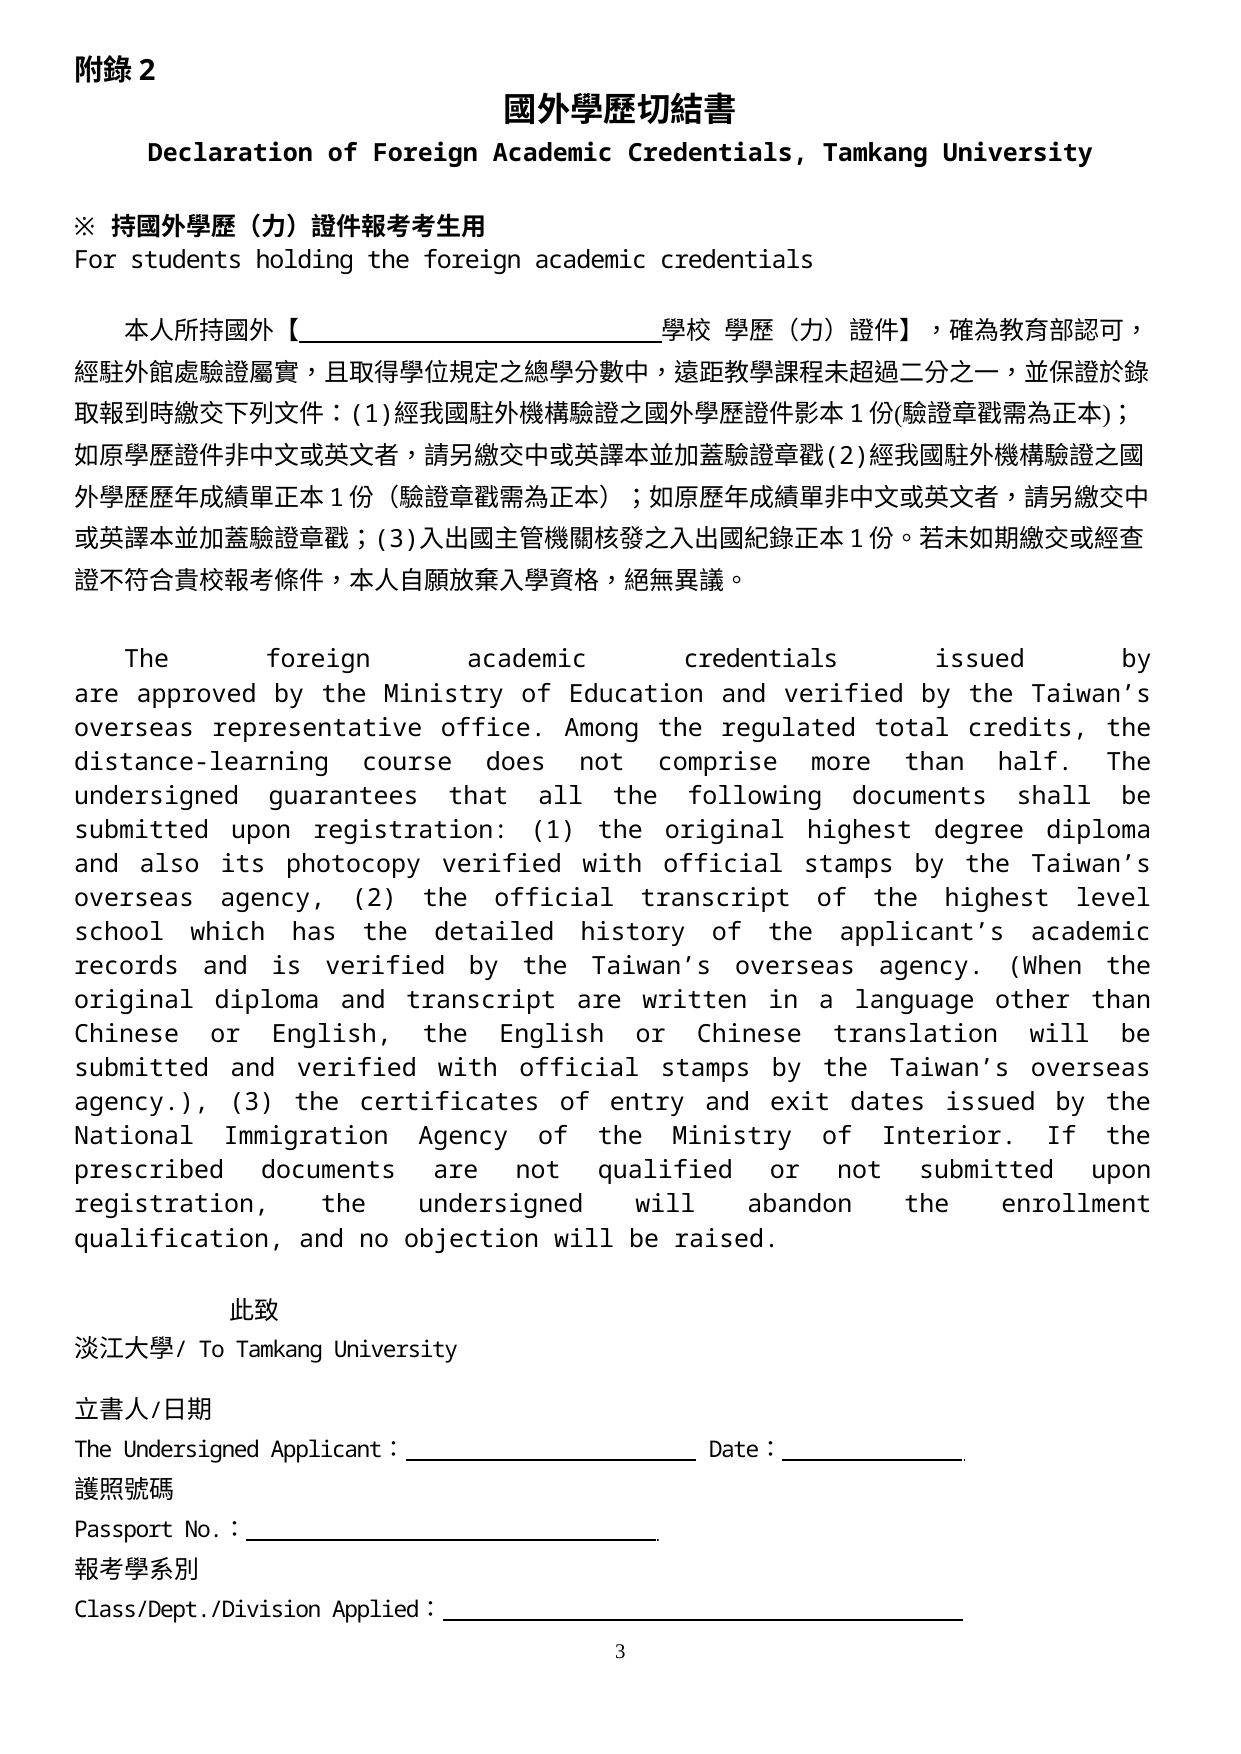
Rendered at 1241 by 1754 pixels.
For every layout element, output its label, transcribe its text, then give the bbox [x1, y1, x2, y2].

text 護照號碼 [74, 1469, 1166, 1506]
text For students holding the foreign academic credentials [74, 242, 1166, 276]
text 國外學歷切結書 [74, 100, 1166, 127]
text 立書人/日期 [74, 1389, 1166, 1426]
text 此致 [74, 1288, 1166, 1328]
text 淡江大學/ To Tamkang University [74, 1328, 1166, 1364]
text The foreign academic credentials issued by are approved by the Ministry of Education and verified by the Taiwan’s overseas representative office. Among the regulated total credits, the distance-learning course does not comprise more than half. The undersigned guarantees that all the following documents shall be submitted upon registration: (1) the original highest degree diploma and also its photocopy verified with official stamps by the Taiwan’s overseas agency, (2) the official transcript of the highest level school which has the detailed history of the applicant’s academic records and is verified by the Taiwan’s overseas agency. (When the original diploma and transcript are written in a language other than Chinese or English, the English or Chinese translation will be submitted and verified with official stamps by the Taiwan’s overseas agency.), (3) the certificates of entry and exit dates issued by the National Immigration Agency of the Ministry of Interior. If the prescribed documents are not qualified or not submitted upon registration, the undersigned will abandon the enrollment qualification, and no objection will be raised. [74, 641, 1151, 1254]
text 本人所持國外【 學校 學歷（力）證件】，確為教育部認可，經駐外館處驗證屬實，且取得學位規定之總學分數中，遠距教學課程未超過二分之一，並保證於錄取報到時繳交下列文件：(1)經我國駐外機構驗證之國外學歷證件影本1份(驗證章戳需為正本)；如原學歷證件非中文或英文者，請另繳交中或英譯本並加蓋驗證章戳(2)經我國駐外機構驗證之國外學歷歷年成績單正本1份（驗證章戳需為正本）；如原歷年成績單非中文或英文者，請另繳交中或英譯本並加蓋驗證章戳；(3)入出國主管機關核發之入出國紀錄正本1份。若未如期繳交或經查證不符合貴校報考條件，本人自願放棄入學資格，絕無異議。 [74, 310, 1151, 597]
text 報考學系別 [74, 1549, 1166, 1586]
text Passport No.： [74, 1511, 1166, 1544]
text 附錄2 [74, 54, 1172, 87]
text The Undersigned Applicant： Date： [74, 1431, 1166, 1464]
text Declaration of Foreign Academic Credentials, Tamkang University [74, 139, 1166, 166]
text Class/Dept./Division Applied： [74, 1591, 1166, 1624]
list 持國外學歷（力）證件報考考生用 [74, 206, 1166, 242]
